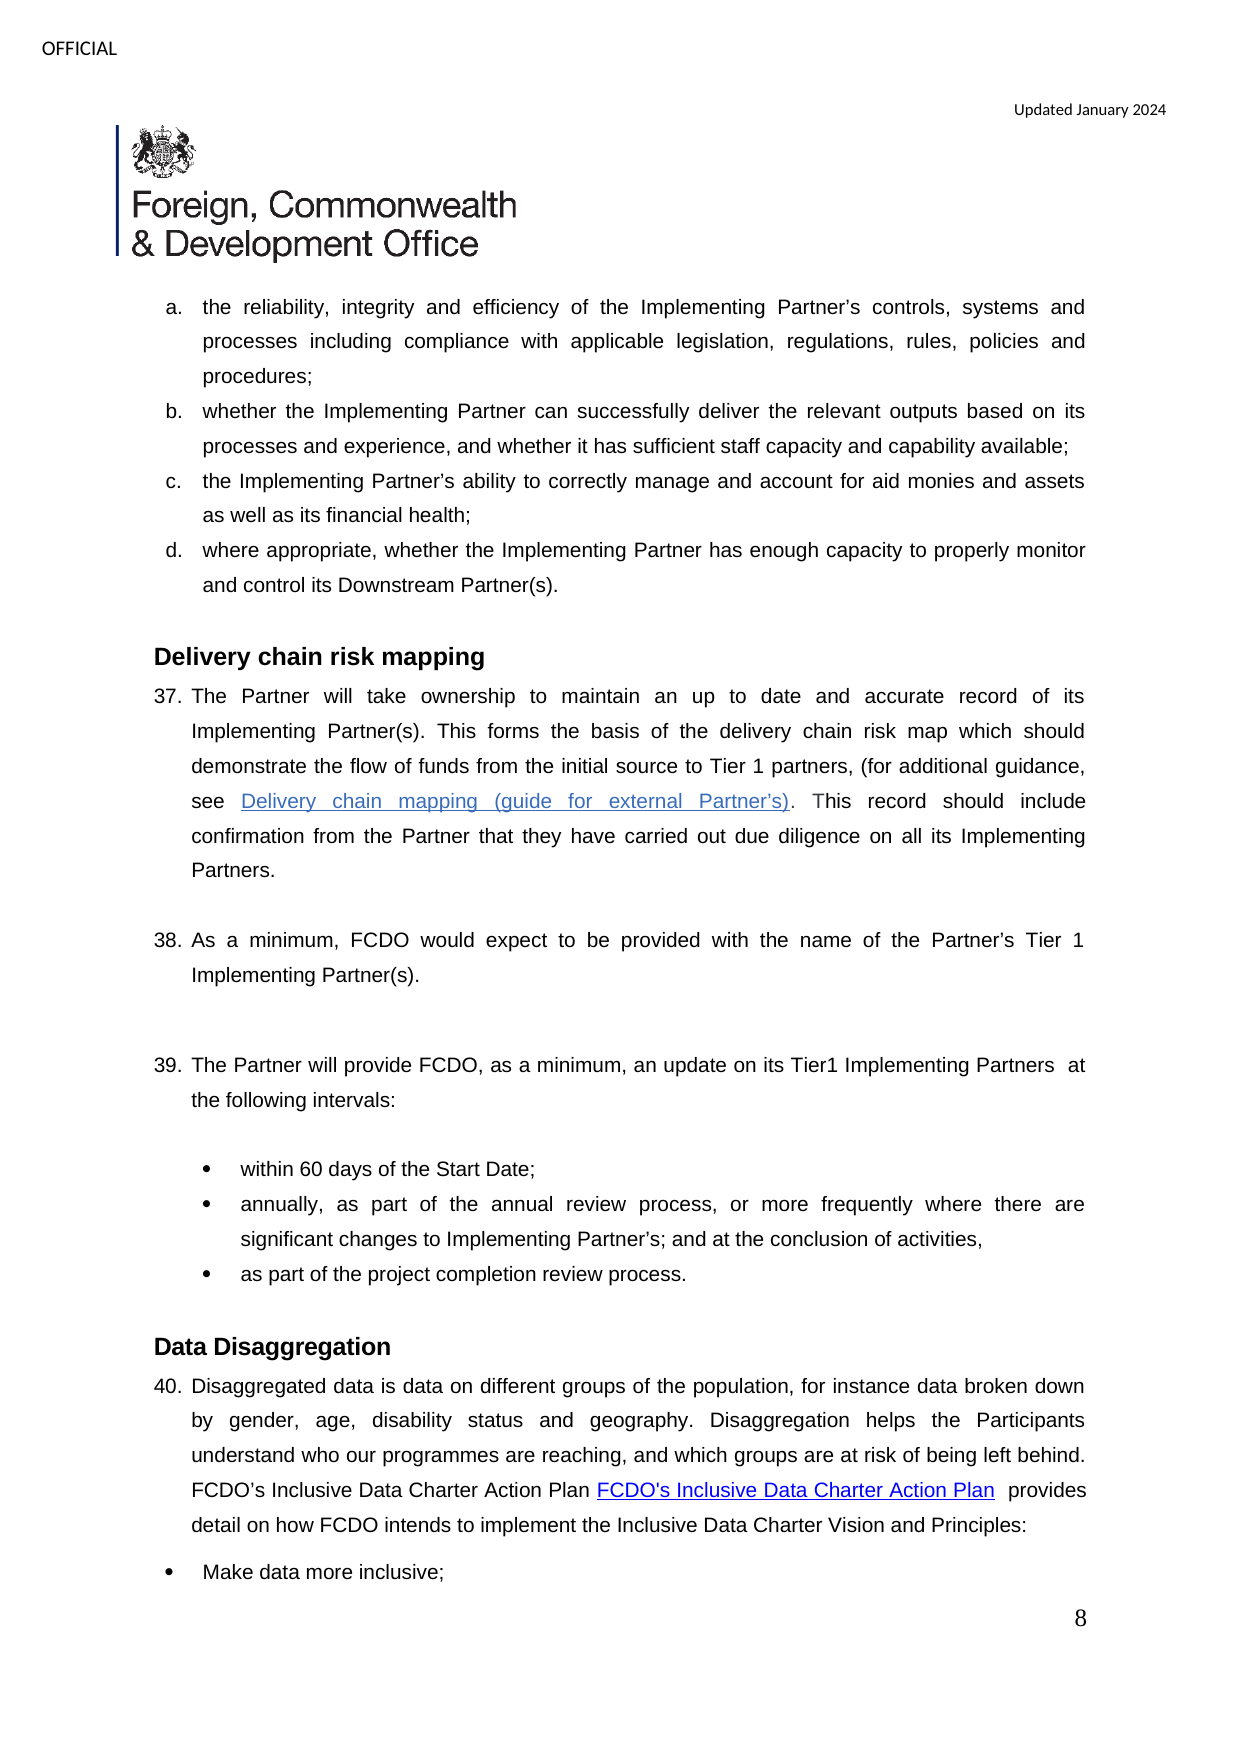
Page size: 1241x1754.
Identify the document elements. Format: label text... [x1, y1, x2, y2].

list Make data more inclusive; [165, 1561, 1087, 1584]
list the Implementing Partner’s ability to correctly manage and account for aid monies and assets as well as its financial health; [165, 469, 1087, 527]
list As a minimum, FCDO would expect to be provided with the name of the Partner’s Tier 1 Implementing Partner(s). [153, 929, 1087, 987]
text Data Disaggregation [153, 1332, 1087, 1360]
list The Partner will take ownership to maintain an up to date and accurate record of its Implementing Partner(s). This forms the basis of the delivery chain risk map which should demonstrate the flow of funds from the initial source to Tier 1 partners, (for additional guidance, see Delivery chain mapping (guide for external Partner’s). This record should include confirmation from the Partner that they have carried out due diligence on all its Implementing Partners. [153, 685, 1087, 882]
picture [115, 125, 518, 263]
list annually, as part of the annual review process, or more frequently where there are significant changes to Implementing Partner’s; and at the conclusion of activities, [203, 1193, 1087, 1251]
text Delivery chain risk mapping [153, 643, 1087, 671]
list where appropriate, whether the Implementing Partner has enough capacity to properly monitor and control its Downstream Partner(s). [165, 539, 1087, 597]
list as part of the project completion review process. [203, 1263, 1087, 1286]
list Disaggregated data is data on different groups of the population, for instance data broken down by gender, age, disability status and geography. Disaggregation helps the Participants understand who our programmes are reaching, and which groups are at risk of being left behind. FCDO’s Inclusive Data Charter Action Plan FCDO's Inclusive Data Charter Action Plan provides detail on how FCDO intends to implement the Inclusive Data Charter Vision and Principles: [153, 1374, 1087, 1537]
list The Partner will provide FCDO, as a minimum, an update on its Tier1 Implementing Partners at the following intervals: [153, 1054, 1087, 1112]
list whether the Implementing Partner can successfully deliver the relevant outputs based on its processes and experience, and whether it has sufficient staff capacity and capability available; [165, 400, 1087, 458]
list within 60 days of the Start Date; [203, 1158, 1087, 1181]
list the reliability, integrity and efficiency of the Implementing Partner’s controls, systems and processes including compliance with applicable legislation, regulations, rules, policies and procedures; [165, 295, 1087, 388]
